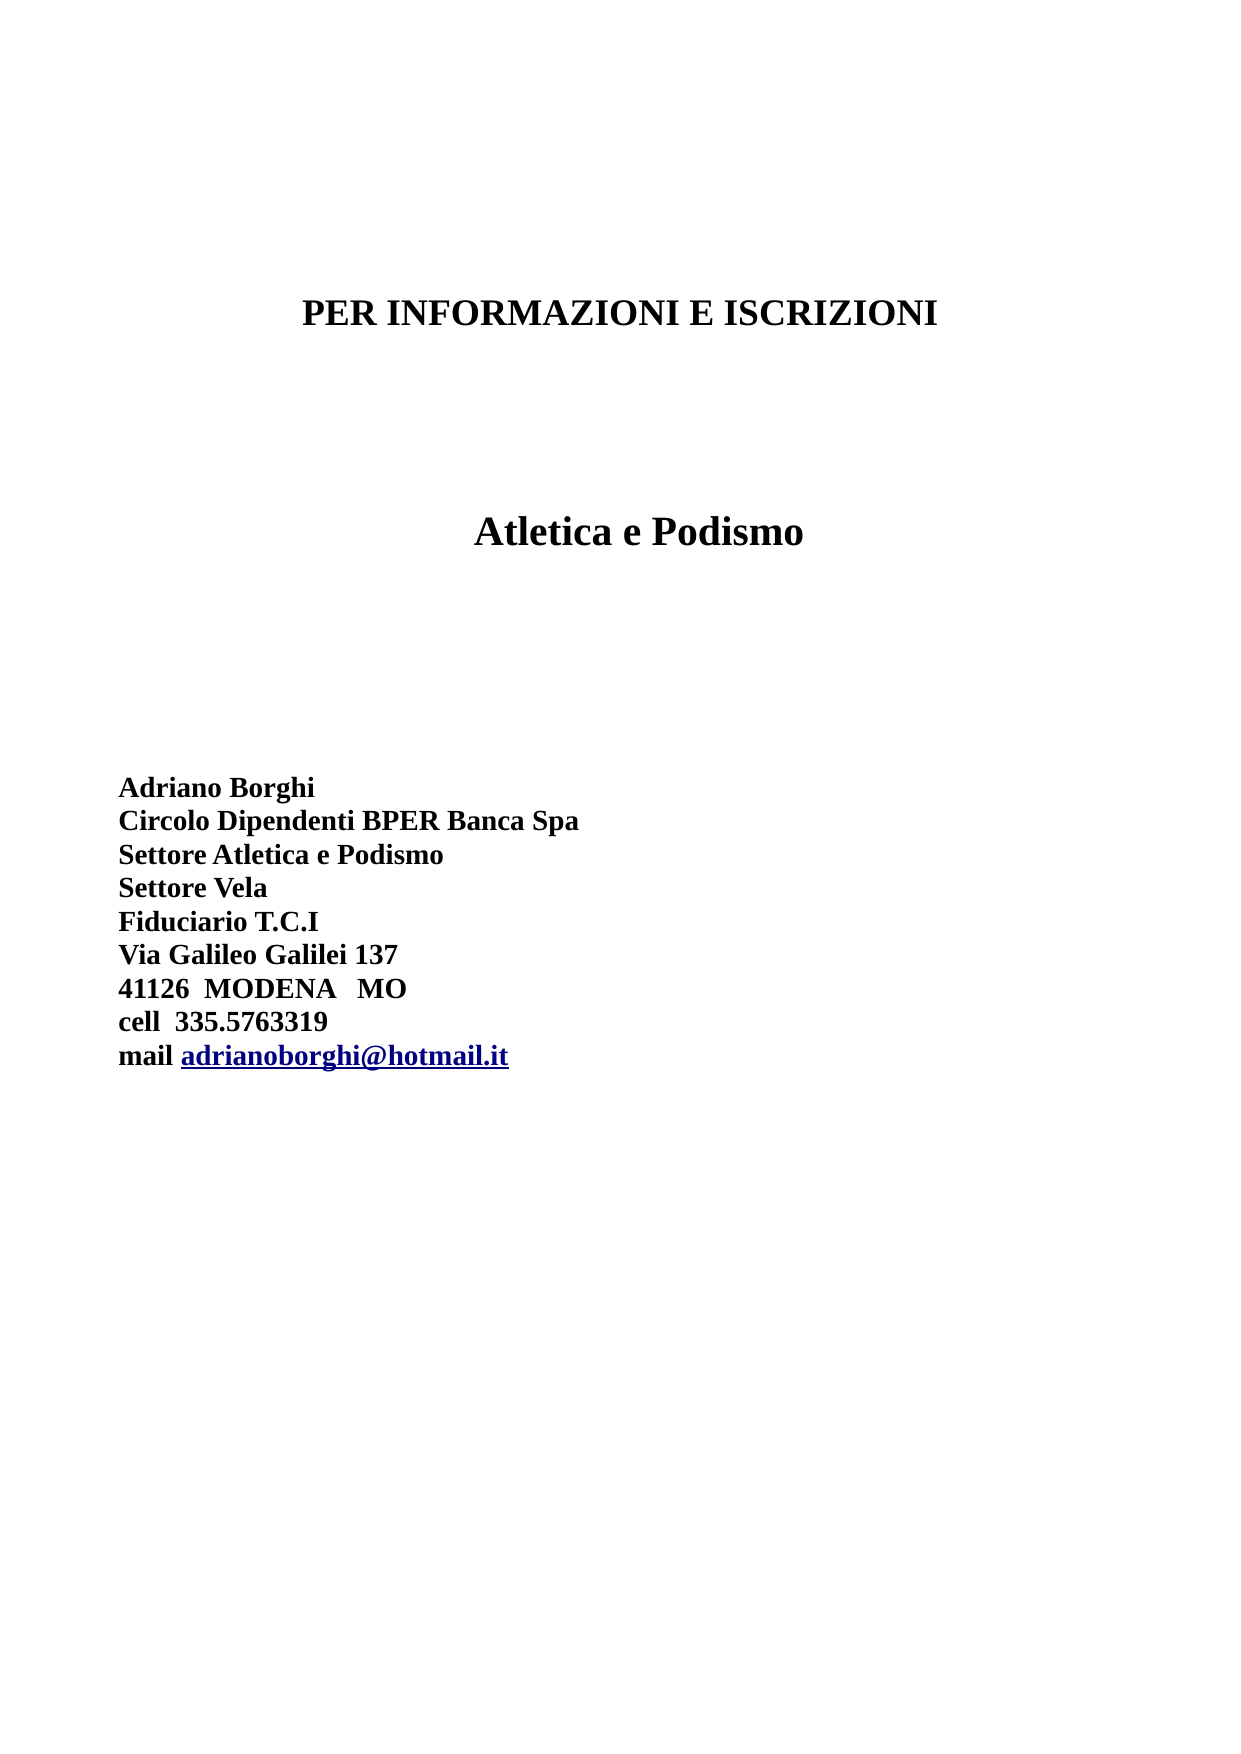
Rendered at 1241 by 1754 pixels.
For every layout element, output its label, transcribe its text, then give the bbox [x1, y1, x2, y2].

text Via Galileo Galilei 137 [118, 937, 1122, 971]
text Settore Vela [118, 870, 1122, 904]
text Fiduciario T.C.I [118, 904, 1122, 937]
text Circolo Dipendenti BPER Banca Spa [118, 803, 1122, 837]
text cell 335.5763319 [118, 1004, 1122, 1038]
text Atletica e Podismo [118, 506, 1122, 554]
text mail adrianoborghi@hotmail.it [118, 1038, 1122, 1072]
text Adriano Borghi [118, 770, 1122, 803]
text 41126 MODENA MO [118, 971, 1122, 1004]
text PER INFORMAZIONI E ISCRIZIONI [118, 291, 1122, 334]
text Settore Atletica e Podismo [118, 837, 1122, 870]
